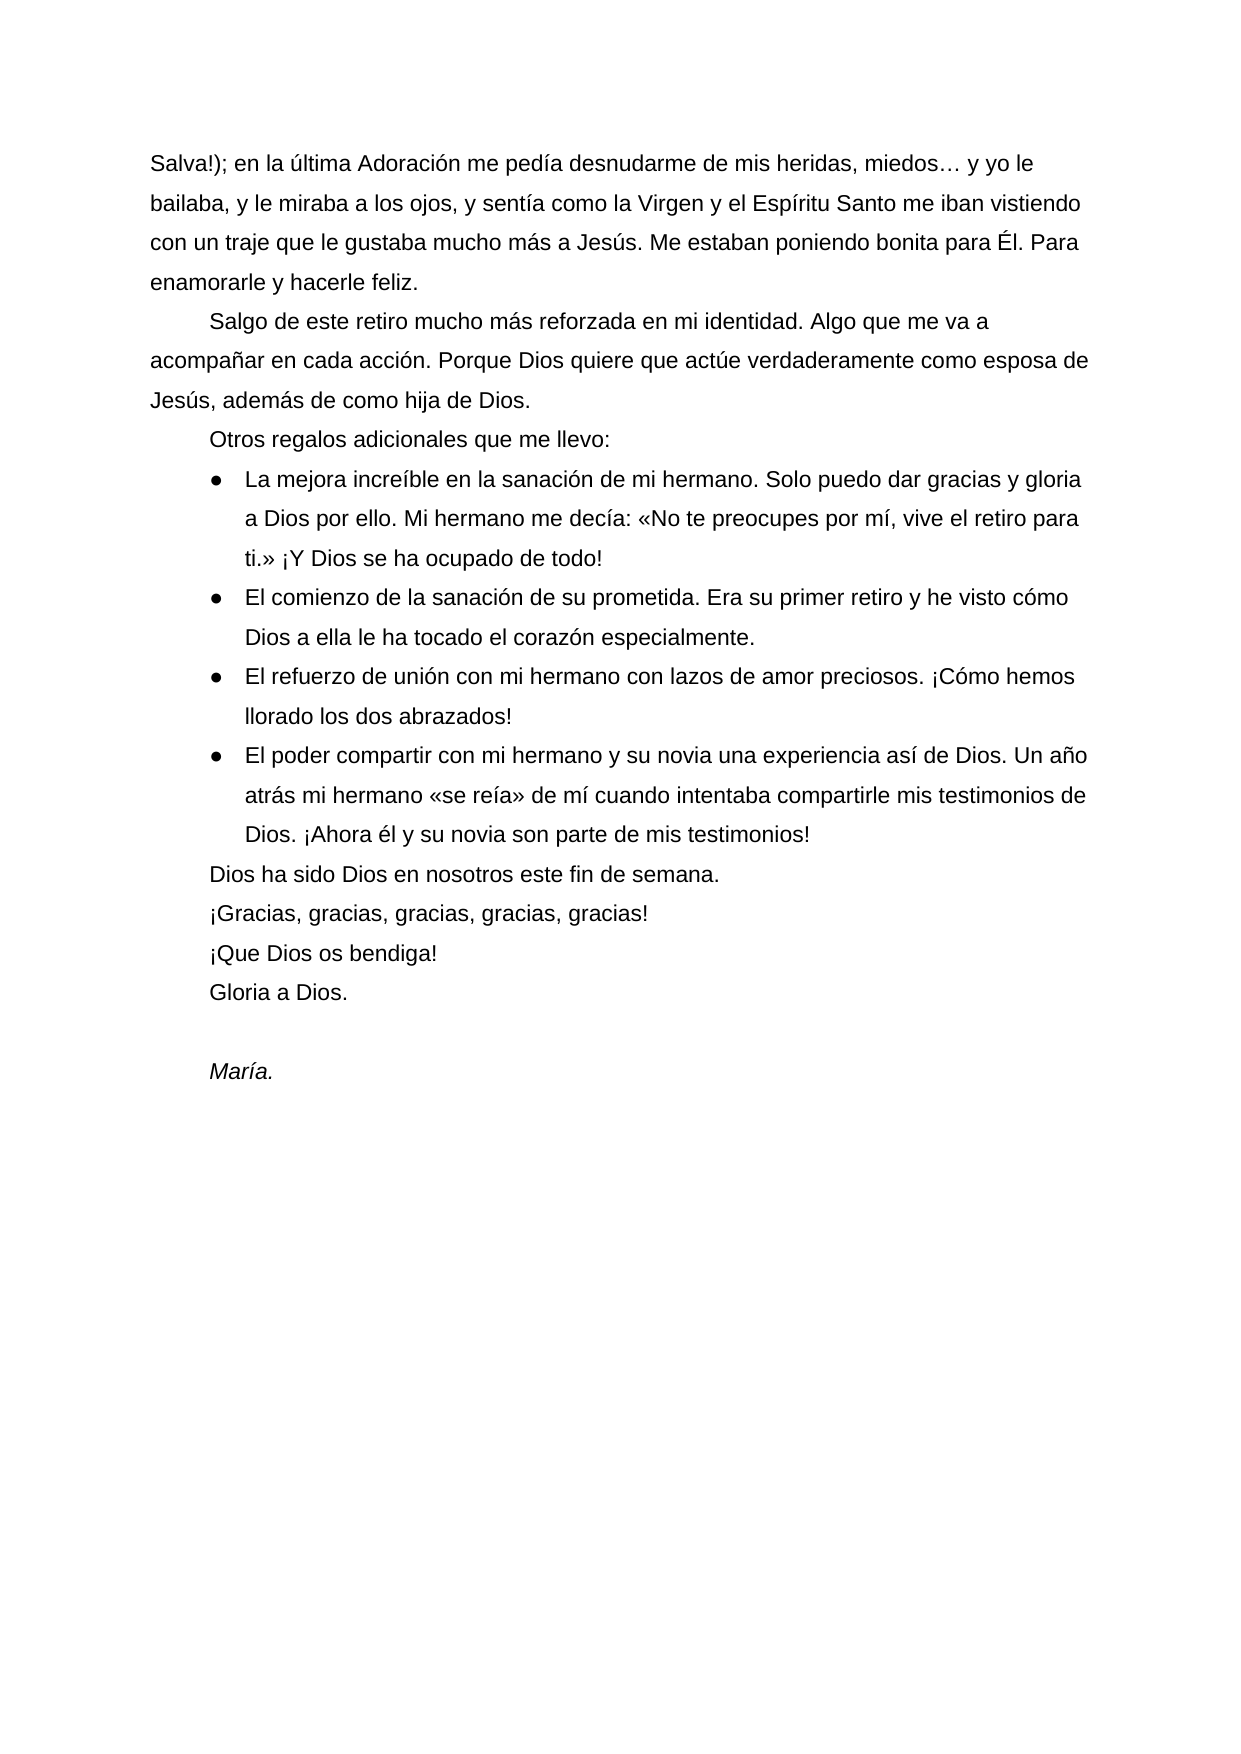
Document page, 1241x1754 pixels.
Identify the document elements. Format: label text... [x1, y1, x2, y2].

text ¡Gracias, gracias, gracias, gracias, gracias! [150, 900, 1090, 926]
text Otros regalos adicionales que me llevo: [150, 426, 1090, 453]
text Salgo de este retiro mucho más reforzada en mi identidad. Algo que me va a acompañar en cada acción. Porque Dios quiere que actúe verdaderamente como esposa de Jesús, además de como hija de Dios. [150, 308, 1090, 413]
text María. [150, 1058, 1090, 1084]
text ¡Que Dios os bendiga! [150, 939, 1090, 966]
text Salva!); en la última Adoración me pedía desnudarme de mis heridas, miedos… y yo le bailaba, y le miraba a los ojos, y sentía como la Virgen y el Espíritu Santo me iban vistiendo con un traje que le gustaba mucho más a Jesús. Me estaban poniendo bonita para Él. Para enamorarle y hacerle feliz. [150, 150, 1090, 295]
text Dios ha sido Dios en nosotros este fin de semana. [150, 861, 1090, 887]
list El comienzo de la sanación de su prometida. Era su primer retiro y he visto cómo Dios a ella le ha tocado el corazón especialmente. [209, 584, 1090, 650]
list El poder compartir con mi hermano y su novia una experiencia así de Dios. Un año atrás mi hermano «se reía» de mí cuando intentaba compartirle mis testimonios de Dios. ¡Ahora él y su novia son parte de mis testimonios! [209, 742, 1090, 847]
list La mejora increíble en la sanación de mi hermano. Solo puedo dar gracias y gloria a Dios por ello. Mi hermano me decía: «No te preocupes por mí, vive el retiro para ti.» ¡Y Dios se ha ocupado de todo! [209, 466, 1090, 571]
list El refuerzo de unión con mi hermano con lazos de amor preciosos. ¡Cómo hemos llorado los dos abrazados! [209, 663, 1090, 729]
text Gloria a Dios. [150, 979, 1090, 1005]
